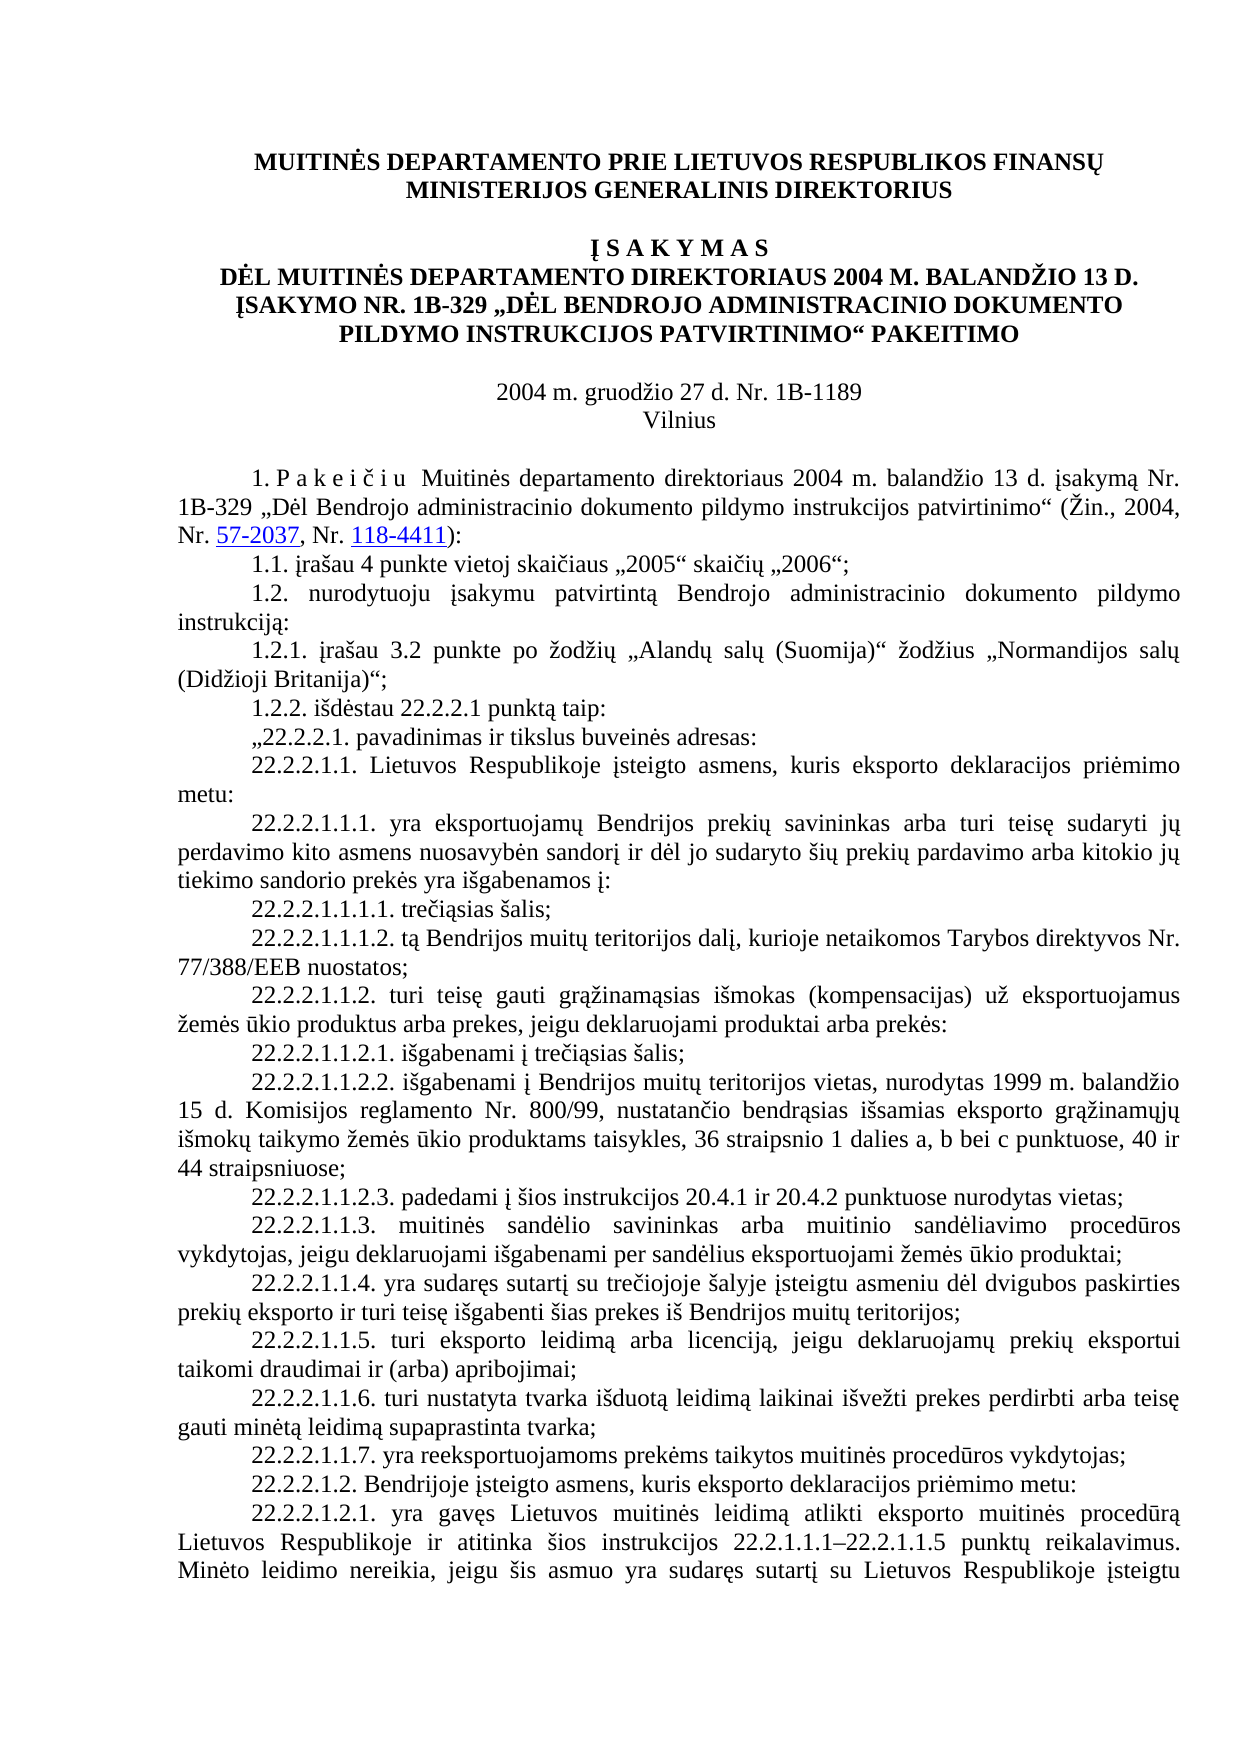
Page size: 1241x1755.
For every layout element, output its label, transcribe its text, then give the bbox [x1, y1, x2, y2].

text 22.2.2.1.1.4. yra sudaręs sutartį su trečiojoje šalyje įsteigtu asmeniu dėl dvigubos paskirties prekių eksporto ir turi teisę išgabenti šias prekes iš Bendrijos muitų teritorijos; [177, 1268, 1181, 1326]
text 22.2.2.1.1.6. turi nustatyta tvarka išduotą leidimą laikinai išvežti prekes perdirbti arba teisę gauti minėtą leidimą supaprastinta tvarka; [177, 1383, 1181, 1441]
text 22.2.2.1.1.7. yra reeksportuojamoms prekėms taikytos muitinės procedūros vykdytojas; [177, 1441, 1181, 1469]
text DĖL MUITINĖS DEPARTAMENTO DIREKTORIAUS 2004 M. BALANDŽIO 13 D. ĮSAKYMO NR. 1B-329 „DĖL BENDROJO ADMINISTRACINIO DOKUMENTO PILDYMO INSTRUKCIJOS PATVIRTINIMO“ PAKEITIMO [177, 262, 1181, 348]
text 22.2.2.1.1. Lietuvos Respublikoje įsteigto asmens, kuris eksporto deklaracijos priėmimo metu: [177, 751, 1181, 808]
text 22.2.2.1.1.2.2. išgabenami į Bendrijos muitų teritorijos vietas, nurodytas 1999 m. balandžio 15 d. Komisijos reglamento Nr. 800/99, nustatančio bendrąsias išsamias eksporto grąžinamųjų išmokų taikymo žemės ūkio produktams taisykles, 36 straipsnio 1 dalies a, b bei c punktuose, 40 ir 44 straipsniuose; [177, 1067, 1181, 1182]
text 1.Pakeičiu Muitinės departamento direktoriaus 2004 m. balandžio 13 d. įsakymą Nr. 1B-329 „Dėl Bendrojo administracinio dokumento pildymo instrukcijos patvirtinimo“ (Žin., 2004, Nr. 57-2037, Nr. 118-4411): [177, 463, 1181, 549]
text MUITINĖS DEPARTAMENTO PRIE LIETUVOS RESPUBLIKOS FINANSŲ MINISTERIJOS GENERALINIS DIREKTORIUS [177, 147, 1181, 204]
text 22.2.2.1.1.2.1. išgabenami į trečiąsias šalis; [177, 1038, 1181, 1067]
text 1.1. įrašau 4 punkte vietoj skaičiaus „2005“ skaičių „2006“; [177, 549, 1181, 578]
text 22.2.2.1.2. Bendrijoje įsteigto asmens, kuris eksporto deklaracijos priėmimo metu: [177, 1469, 1181, 1498]
text 1.2.2. išdėstau 22.2.2.1 punktą taip: [177, 693, 1181, 722]
text Į S A K Y M A S [177, 233, 1181, 262]
text 22.2.2.1.1.2.3. padedami į šios instrukcijos 20.4.1 ir 20.4.2 punktuose nurodytas vietas; [177, 1182, 1181, 1211]
text 22.2.2.1.1.5. turi eksporto leidimą arba licenciją, jeigu deklaruojamų prekių eksportui taikomi draudimai ir (arba) apribojimai; [177, 1326, 1181, 1383]
text 1.2. nurodytuoju įsakymu patvirtintą Bendrojo administracinio dokumento pildymo instrukciją: [177, 578, 1181, 636]
text 22.2.2.1.1.1.1. trečiąsias šalis; [177, 894, 1181, 923]
text 22.2.2.1.1.1.2. tą Bendrijos muitų teritorijos dalį, kurioje netaikomos Tarybos direktyvos Nr. 77/388/EEB nuostatos; [177, 923, 1181, 981]
text 1.2.1. įrašau 3.2 punkte po žodžių „Alandų salų (Suomija)“ žodžius „Normandijos salų (Didžioji Britanija)“; [177, 636, 1181, 693]
text 2004 m. gruodžio 27 d. Nr. 1B-1189 [177, 377, 1181, 406]
text „22.2.2.1. pavadinimas ir tikslus buveinės adresas: [177, 722, 1181, 751]
text 22.2.2.1.1.2. turi teisę gauti grąžinamąsias išmokas (kompensacijas) už eksportuojamus žemės ūkio produktus arba prekes, jeigu deklaruojami produktai arba prekės: [177, 981, 1181, 1038]
text Vilnius [177, 406, 1181, 434]
text 22.2.2.1.2.1. yra gavęs Lietuvos muitinės leidimą atlikti eksporto muitinės procedūrą Lietuvos Respublikoje ir atitinka šios instrukcijos 22.2.1.1.1–22.2.1.1.5 punktų reikalavimus. Minėto leidimo nereikia, jeigu šis asmuo yra sudaręs sutartį su Lietuvos Respublikoje įsteigtu [177, 1498, 1181, 1584]
text 22.2.2.1.1.3. muitinės sandėlio savininkas arba muitinio sandėliavimo procedūros vykdytojas, jeigu deklaruojami išgabenami per sandėlius eksportuojami žemės ūkio produktai; [177, 1211, 1181, 1268]
text 22.2.2.1.1.1. yra eksportuojamų Bendrijos prekių savininkas arba turi teisę sudaryti jų perdavimo kito asmens nuosavybėn sandorį ir dėl jo sudaryto šių prekių pardavimo arba kitokio jų tiekimo sandorio prekės yra išgabenamos į: [177, 808, 1181, 894]
